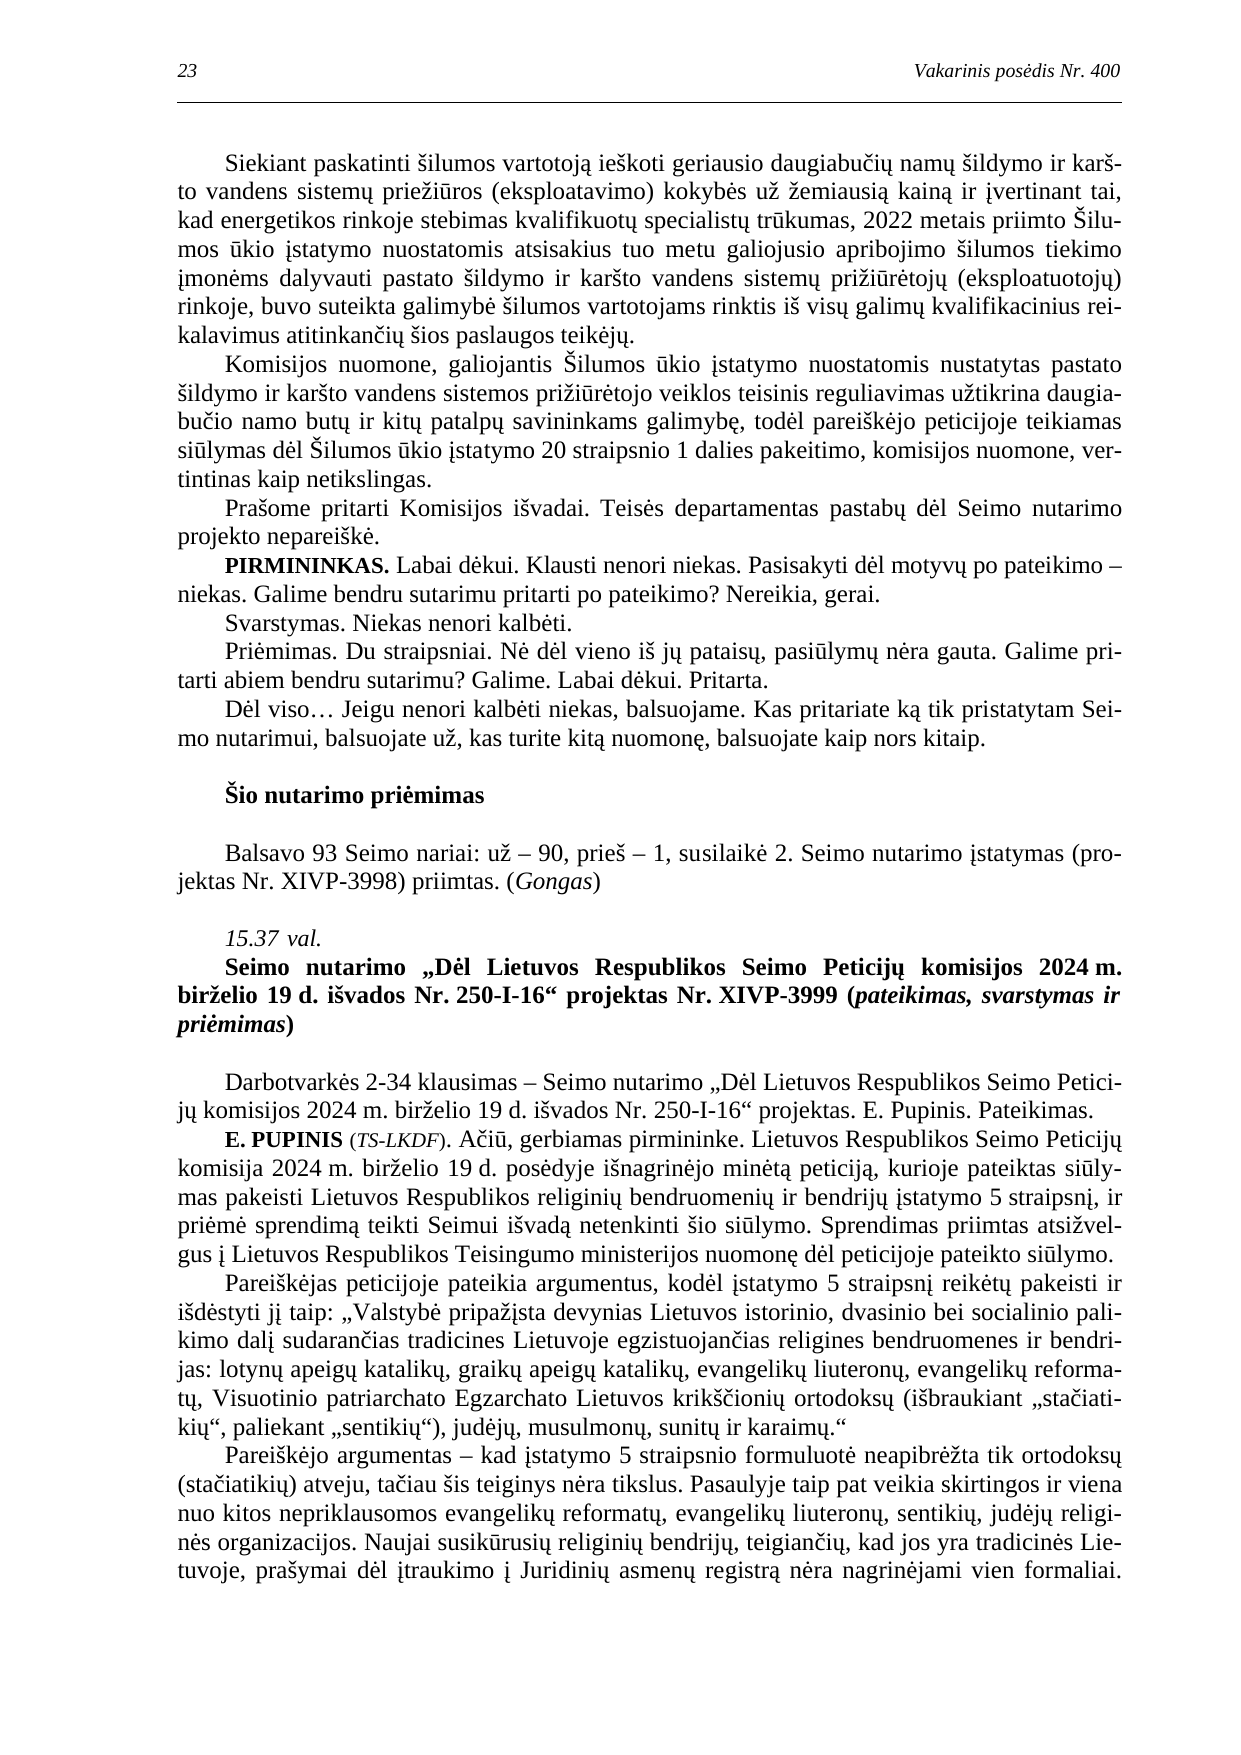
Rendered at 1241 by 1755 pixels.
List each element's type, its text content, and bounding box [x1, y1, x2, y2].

text E. PUPINIS (TS-LKDF). Ačiū, ger­bia­mas pir­mi­nin­ke. Lie­tu­vos Res­pub­li­kos Sei­mo Pe­ti­ci­jų ko­mi­si­ja 2024 m. bir­že­lio 19 d. po­sė­dy­je iš­nag­ri­nė­jo mi­nė­tą pe­ti­ci­ją, ku­rio­je pa­teik­tas siū­ly­mas pa­keis­ti Lie­tu­vos Res­pub­li­kos re­li­gi­nių ben­druo­me­nių ir ben­dri­jų įsta­ty­mo 5 straips­nį, ir pri­ėmė spren­di­mą teik­ti Sei­mui iš­va­dą ne­ten­kin­ti šio siū­ly­mo. Spren­di­mas pri­im­tas at­si­žvel­gus į Lie­tu­vos Res­pub­li­kos Tei­sin­gu­mo mi­nis­te­ri­jos nuo­mo­nę dėl pe­ti­ci­jo­je pa­teik­to siū­ly­mo. [177, 1124, 1122, 1268]
text PIRMININKAS. La­bai dė­kui. Klaus­ti ne­no­ri nie­kas. Pa­si­sa­ky­ti dėl mo­ty­vų po pa­tei­ki­mo – nie­kas. Ga­li­me ben­dru su­ta­ri­mu pri­tar­ti po pa­tei­ki­mo? Ne­rei­kia, ge­rai. [177, 550, 1122, 608]
text Šio nu­ta­ri­mo pri­ėmi­mas [177, 780, 1122, 809]
text Bal­sa­vo 93 Sei­mo na­riai: už – 90, prieš – 1, su­si­lai­kė 2. Sei­mo nu­ta­ri­mo įsta­ty­mas (pro­jek­tas Nr. XIVP-3998) pri­im­tas. (Gon­gas) [177, 838, 1122, 895]
text Pa­reiš­kė­jas pe­ti­ci­jo­je pa­tei­kia ar­gu­men­tus, ko­dėl įsta­ty­mo 5 straips­nį rei­kė­tų pa­keis­ti ir iš­dės­ty­ti jį taip: „Vals­ty­bė pri­pa­žįs­ta de­vy­nias Lie­tu­vos is­to­ri­nio, dva­si­nio bei so­cia­li­nio pa­li­ki­mo da­lį su­da­ran­čias tra­di­ci­nes Lie­tu­vo­je eg­zis­tuo­jan­čias re­li­gi­nes ben­druo­me­nes ir ben­dri­jas: lo­ty­nų apei­gų ka­ta­li­kų, grai­kų apei­gų ka­ta­li­kų, evan­ge­li­kų liu­te­ro­nų, evan­ge­li­kų re­for­ma­tų, Vi­suo­ti­nio pa­triar­cha­to Eg­zar­cha­to Lie­tu­vos krikš­čio­nių or­to­dok­sų (iš­brau­kiant „sta­čia­ti­kių“, pa­lie­kant „sen­ti­kių“), ju­dė­jų, mu­sul­mo­nų, su­ni­tų ir ka­rai­mų.“ [177, 1268, 1122, 1440]
text Pra­šo­me pri­tar­ti Ko­mi­si­jos iš­va­dai. Tei­sės de­par­ta­men­tas pa­sta­bų dėl Sei­mo nu­ta­ri­mo pro­jek­to ne­pa­reiš­kė. [177, 493, 1122, 550]
text Svars­ty­mas. Nie­kas ne­no­ri kal­bė­ti. [177, 608, 1122, 636]
text Pri­ėmi­mas. Du straips­niai. Nė dėl vie­no iš jų pa­tai­sų, pa­siū­ly­mų nė­ra gau­ta. Ga­li­me pri­tar­ti abiem ben­dru su­ta­ri­mu? Ga­li­me. La­bai dė­kui. Pri­tar­ta. [177, 636, 1122, 694]
text 15.37 val. [224, 924, 1122, 952]
text Sei­mo nu­ta­ri­mo „Dėl Lie­tu­vos Res­pub­li­kos Sei­mo Pe­ti­ci­jų ko­mi­si­jos 2024 m. birželio 19 d. iš­va­dos Nr. 250-I-16“ pro­jek­tas Nr. XIVP-3999 (pa­tei­ki­mas, svars­ty­mas ir pri­ėmi­mas) [177, 952, 1122, 1038]
text Dėl vi­so… Jei­gu ne­no­ri kal­bė­ti nie­kas, bal­suo­ja­me. Kas pri­ta­ria­te ką tik pri­sta­ty­tam Sei­mo nu­ta­ri­mui, bal­suo­ja­te už, kas tu­ri­te ki­tą nuo­mo­nę, bal­suo­ja­te kaip nors ki­taip. [177, 694, 1122, 751]
text Sie­kiant pa­ska­tin­ti ši­lu­mos var­to­to­ją ieš­ko­ti ge­riau­sio dau­gia­bu­čių na­mų šil­dy­mo ir karš­to van­dens sis­te­mų prie­žiū­ros (eks­plo­a­ta­vi­mo) ko­ky­bės už že­miau­sią kai­ną ir įver­ti­nant tai, kad ener­ge­ti­kos rin­ko­je ste­bi­mas kva­li­fi­kuo­tų spe­cia­lis­tų trū­ku­mas, 2022 me­tais pri­im­to Ši­lu­mos ūkio įsta­ty­mo nuo­sta­to­mis at­si­sa­kius tuo me­tu ga­lio­ju­sio ap­ri­bo­ji­mo ši­lu­mos tie­ki­mo įmo­nėms da­ly­vau­ti pa­sta­to šil­dy­mo ir karš­to van­dens sis­te­mų pri­žiū­rė­to­jų (eks­plo­a­tuo­to­jų) rin­ko­je, bu­vo su­teik­ta ga­li­my­bė ši­lu­mos var­to­to­jams rink­tis iš vi­sų ga­li­mų kva­li­fi­ka­ci­nius rei­ka­la­vi­mus ati­tin­kan­čių šios pa­slau­gos tei­kė­jų. [177, 148, 1122, 349]
text Dar­bo­tvarkės 2-34 klau­si­mas – Sei­mo nu­ta­ri­mo „Dėl Lie­tu­vos Res­pub­li­kos Sei­mo Pe­ti­ci­jų ko­mi­si­jos 2024 m. bir­že­lio 19 d. iš­va­dos Nr. 250-I-16“ pro­jek­tas. E. Pu­pi­nis. Pa­tei­ki­mas. [177, 1067, 1122, 1124]
text Ko­mi­si­jos nuo­mo­ne, ga­lio­jan­tis Ši­lu­mos ūkio įsta­ty­mo nuo­sta­to­mis nu­sta­ty­tas pa­sta­to šil­dy­mo ir karš­to van­dens sis­te­mos pri­žiū­rė­to­jo veik­los tei­si­nis re­gu­lia­vi­mas už­tik­ri­na dau­gia­bu­čio na­mo bu­tų ir ki­tų pa­tal­pų sa­vi­nin­kams ga­li­my­bę, to­dėl pa­reiš­kė­jo pe­ti­ci­jo­je tei­kia­mas siū­ly­mas dėl Ši­lu­mos ūkio įsta­ty­mo 20 straips­nio 1 da­lies pa­kei­ti­mo, ko­mi­si­jos nuo­mo­ne, ver­tin­ti­nas kaip ne­tiks­lin­gas. [177, 349, 1122, 493]
text Pa­reiš­kė­jo ar­gu­men­tas – kad įsta­ty­mo 5 straips­nio for­mu­luo­tė ne­apib­rėž­ta tik or­to­dok­sų (sta­čia­ti­kių) at­ve­ju, ta­čiau šis tei­gi­nys nė­ra tiks­lus. Pa­sau­ly­je taip pat vei­kia skir­tin­gos ir vie­na nuo ki­tos ne­pri­klau­so­mos evan­ge­li­kų re­for­ma­tų, evan­ge­li­kų liu­te­ro­nų, sen­ti­kių, ju­dė­jų re­li­gi­nės or­ga­ni­za­ci­jos. Nau­jai su­si­kū­ru­sių re­li­gi­nių ben­dri­jų, tei­gian­čių, kad jos yra tra­di­ci­nės Lie­tu­vo­je, pra­šy­mai dėl įtrau­ki­mo į Ju­ri­di­nių as­me­nų re­gist­rą nė­ra nag­ri­nė­ja­mi vien for­ma­liai. [177, 1440, 1122, 1584]
